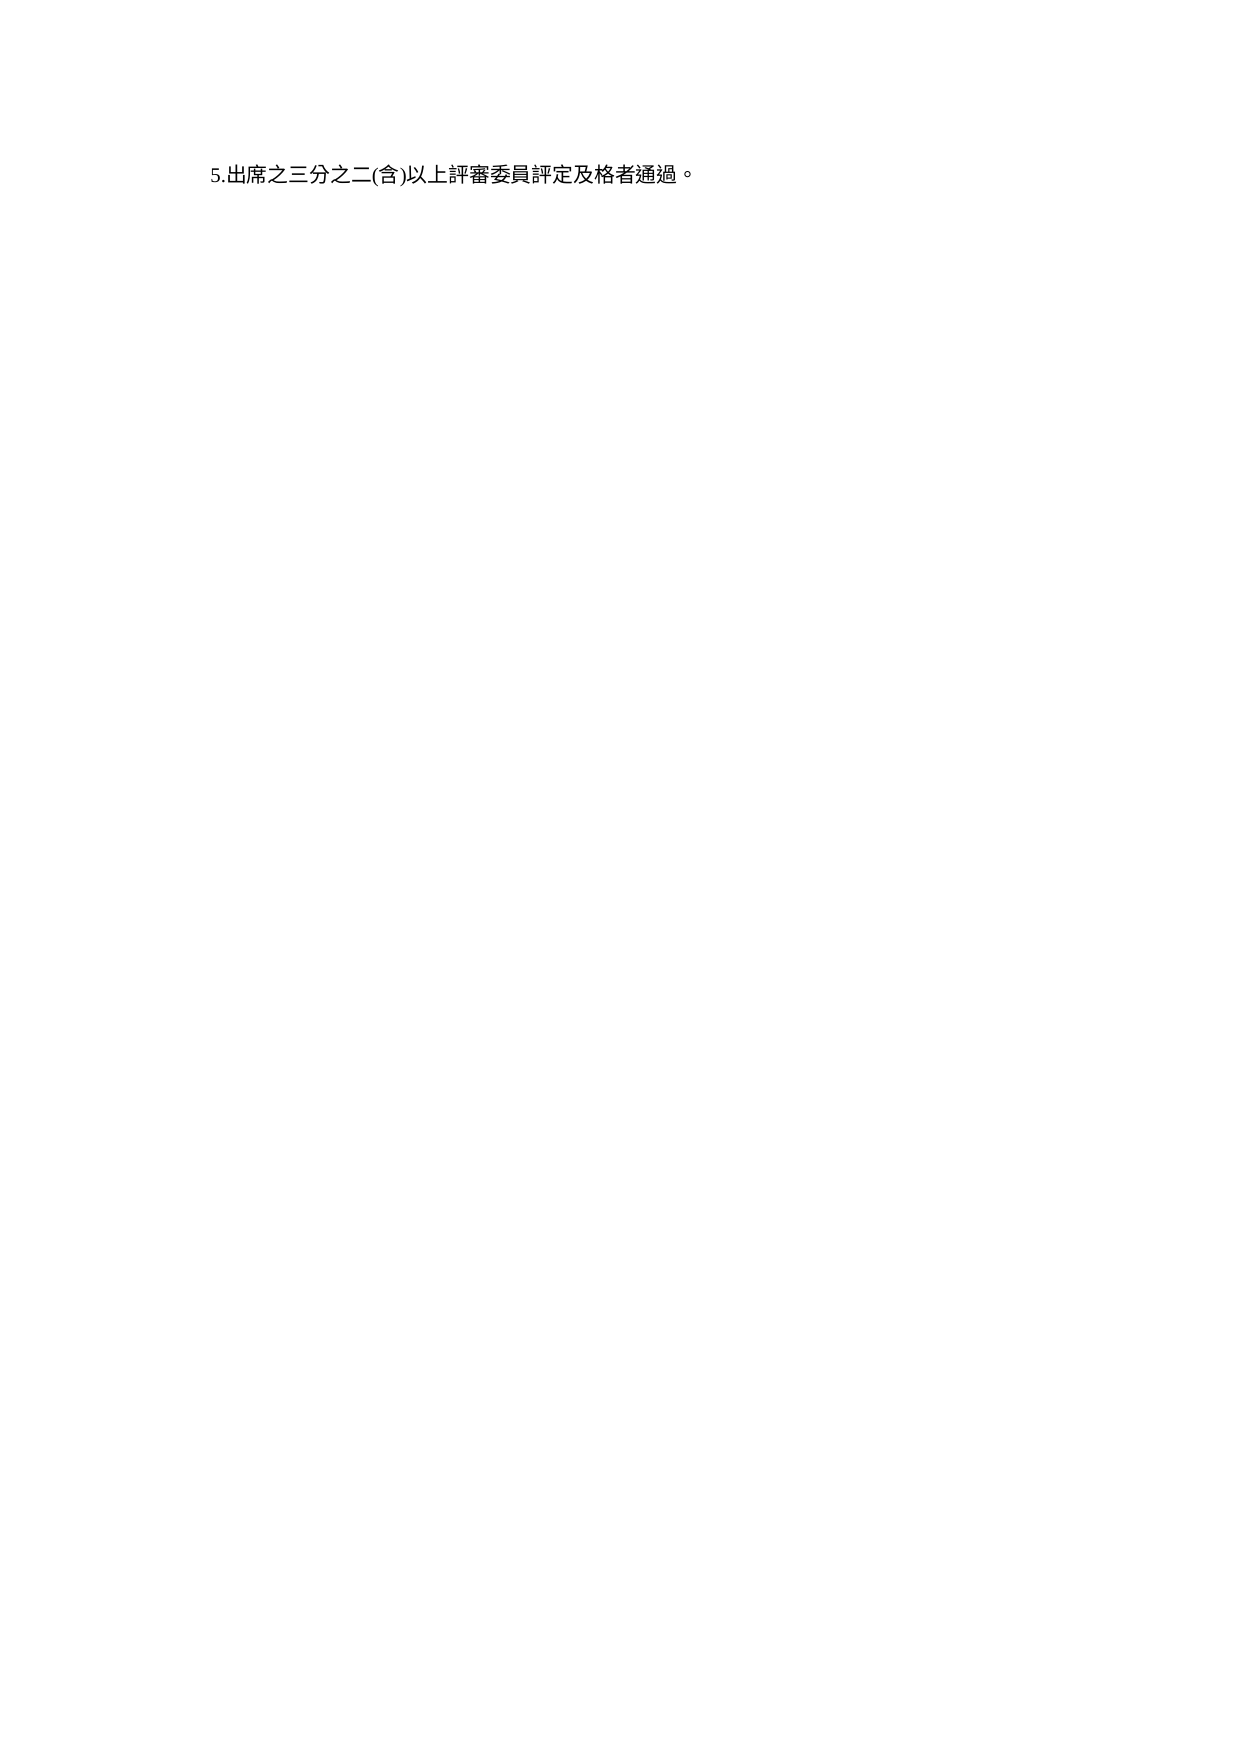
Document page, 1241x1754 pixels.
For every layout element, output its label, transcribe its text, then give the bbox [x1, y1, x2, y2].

text 5.出席之三分之二(含)以上評審委員評定及格者通過。 [210, 158, 1092, 188]
